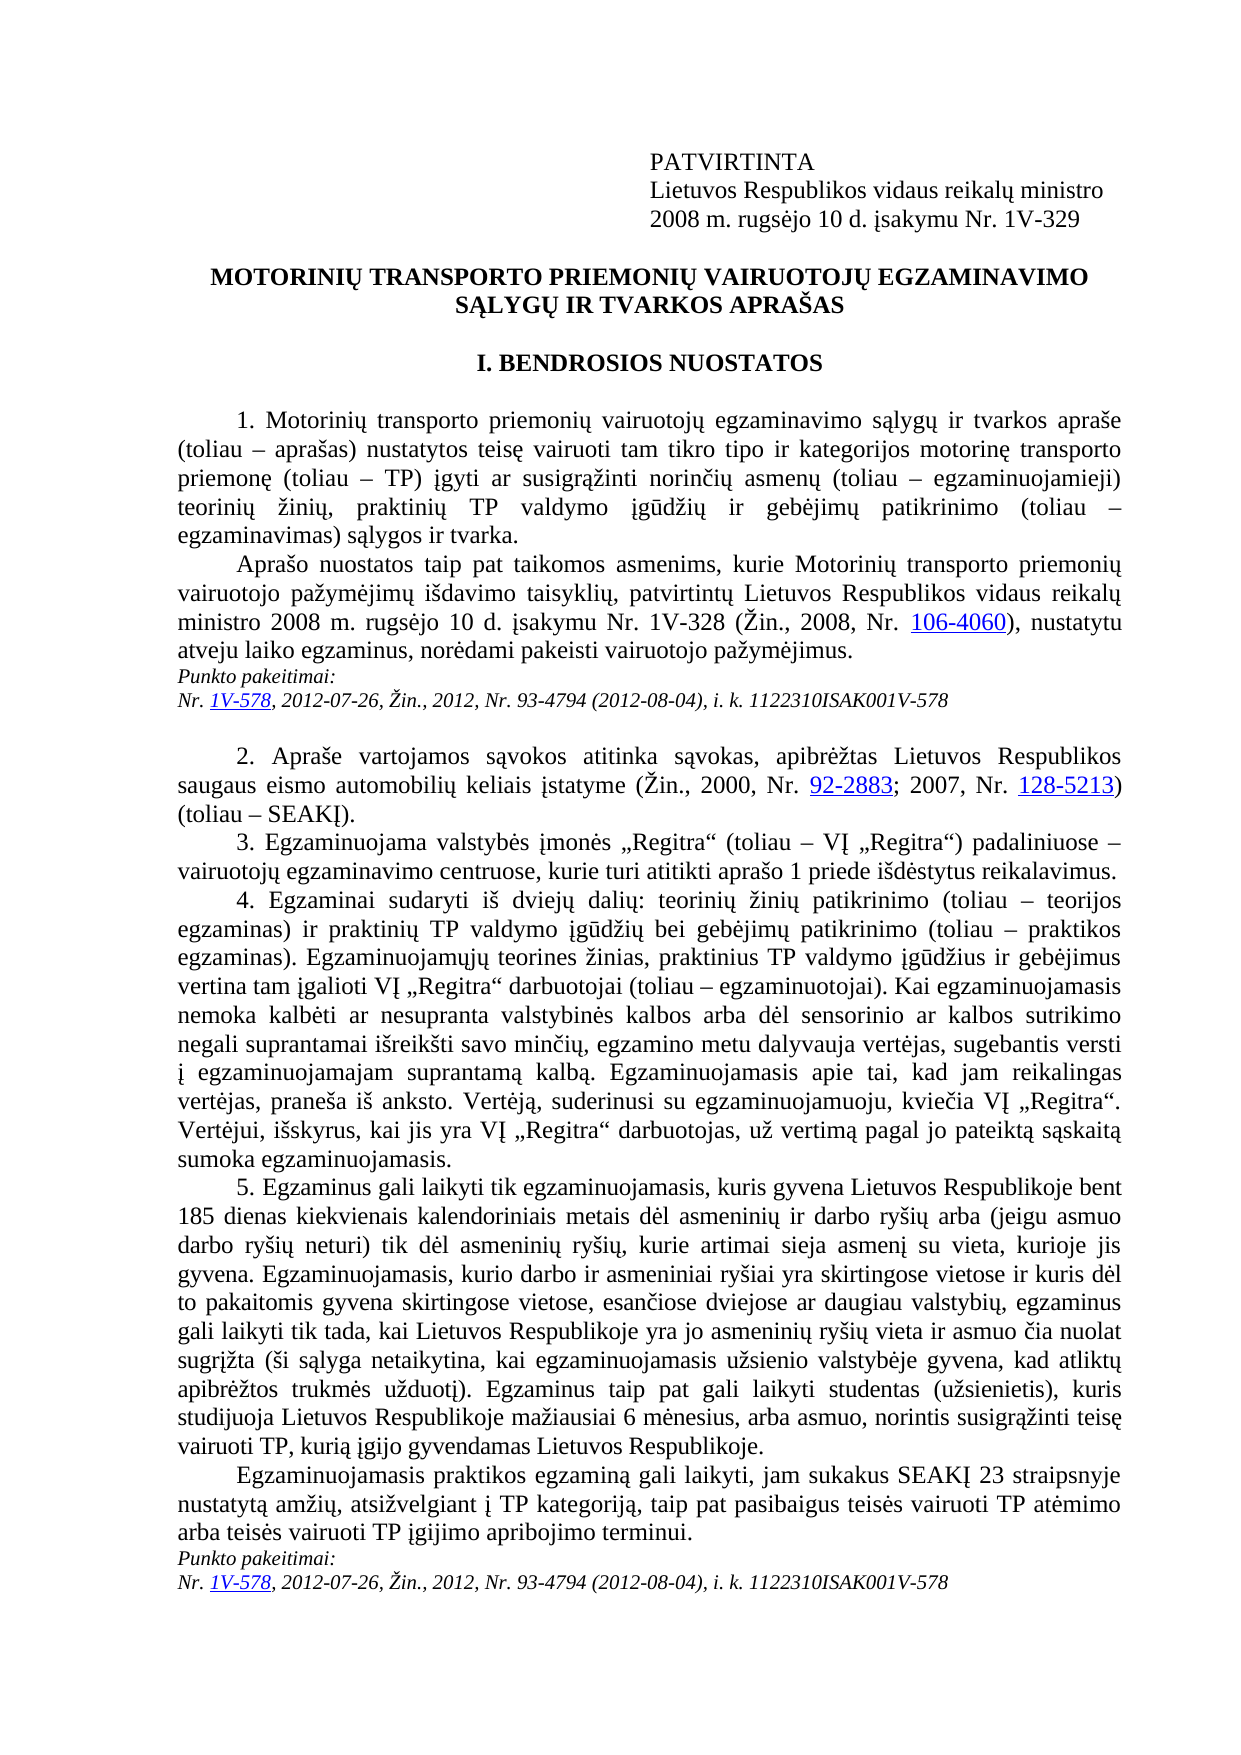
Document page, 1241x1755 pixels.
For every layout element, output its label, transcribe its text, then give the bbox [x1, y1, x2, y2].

text 5. Egzaminus gali laikyti tik egzaminuojamasis, kuris gyvena Lietuvos Respublikoje bent 185 dienas kiekvienais kalendoriniais metais dėl asmeninių ir darbo ryšių arba (jeigu asmuo darbo ryšių neturi) tik dėl asmeninių ryšių, kurie artimai sieja asmenį su vieta, kurioje jis gyvena. Egzaminuojamasis, kurio darbo ir asmeniniai ryšiai yra skirtingose vietose ir kuris dėl to pakaitomis gyvena skirtingose vietose, esančiose dviejose ar daugiau valstybių, egzaminus gali laikyti tik tada, kai Lietuvos Respublikoje yra jo asmeninių ryšių vieta ir asmuo čia nuolat sugrįžta (ši sąlyga netaikytina, kai egzaminuojamasis užsienio valstybėje gyvena, kad atliktų apibrėžtos trukmės užduotį). Egzaminus taip pat gali laikyti studentas (užsienietis), kuris studijuoja Lietuvos Respublikoje mažiausiai 6 mėnesius, arba asmuo, norintis susigrąžinti teisę vairuoti TP, kurią įgijo gyvendamas Lietuvos Respublikoje. [177, 1172, 1122, 1460]
text Lietuvos Respublikos vidaus reikalų ministro 2008 m. rugsėjo 10 d. įsakymu Nr. 1V-329 [649, 176, 1122, 233]
text Nr. 1V-578, 2012-07-26, Žin., 2012, Nr. 93-4794 (2012-08-04), i. k. 1122310ISAK001V-578 [177, 1570, 1122, 1594]
text I. BENDROSIOS NUOSTATOS [177, 348, 1122, 377]
text 3. Egzaminuojama valstybės įmonės „Regitra“ (toliau – VĮ „Regitra“) padaliniuose – vairuotojų egzaminavimo centruose, kurie turi atitikti aprašo 1 priede išdėstytus reikalavimus. [177, 827, 1122, 885]
text Punkto pakeitimai: [177, 1546, 1122, 1570]
text PATVIRTINTA [649, 147, 1122, 176]
text Egzaminuojamasis praktikos egzaminą gali laikyti, jam sukakus SEAKĮ 23 straipsnyje nustatytą amžių, atsižvelgiant į TP kategoriją, taip pat pasibaigus teisės vairuoti TP atėmimo arba teisės vairuoti TP įgijimo apribojimo terminui. [177, 1460, 1122, 1546]
text 4. Egzaminai sudaryti iš dviejų dalių: teorinių žinių patikrinimo (toliau – teorijos egzaminas) ir praktinių TP valdymo įgūdžių bei gebėjimų patikrinimo (toliau – praktikos egzaminas). Egzaminuojamųjų teorines žinias, praktinius TP valdymo įgūdžius ir gebėjimus vertina tam įgalioti VĮ „Regitra“ darbuotojai (toliau – egzaminuotojai). Kai egzaminuojamasis nemoka kalbėti ar nesupranta valstybinės kalbos arba dėl sensorinio ar kalbos sutrikimo negali suprantamai išreikšti savo minčių, egzamino metu dalyvauja vertėjas, sugebantis versti į egzaminuojamajam suprantamą kalbą. Egzaminuojamasis apie tai, kad jam reikalingas vertėjas, praneša iš anksto. Vertėją, suderinusi su egzaminuojamuoju, kviečia VĮ „Regitra“. Vertėjui, išskyrus, kai jis yra VĮ „Regitra“ darbuotojas, už vertimą pagal jo pateiktą sąskaitą sumoka egzaminuojamasis. [177, 885, 1122, 1172]
text MOTORINIŲ TRANSPORTO PRIEMONIŲ VAIRUOTOJŲ EGZAMINAVIMO SĄLYGŲ IR TVARKOS APRAŠAS [177, 262, 1122, 319]
text 1. Motorinių transporto priemonių vairuotojų egzaminavimo sąlygų ir tvarkos apraše (toliau – aprašas) nustatytos teisę vairuoti tam tikro tipo ir kategorijos motorinę transporto priemonę (toliau – TP) įgyti ar susigrąžinti norinčių asmenų (toliau – egzaminuojamieji) teorinių žinių, praktinių TP valdymo įgūdžių ir gebėjimų patikrinimo (toliau – egzaminavimas) sąlygos ir tvarka. [177, 406, 1122, 549]
text Aprašo nuostatos taip pat taikomos asmenims, kurie Motorinių transporto priemonių vairuotojo pažymėjimų išdavimo taisyklių, patvirtintų Lietuvos Respublikos vidaus reikalų ministro 2008 m. rugsėjo 10 d. įsakymu Nr. 1V-328 (Žin., 2008, Nr. 106-4060), nustatytu atveju laiko egzaminus, norėdami pakeisti vairuotojo pažymėjimus. [177, 549, 1122, 664]
text Nr. 1V-578, 2012-07-26, Žin., 2012, Nr. 93-4794 (2012-08-04), i. k. 1122310ISAK001V-578 [177, 688, 1122, 712]
text 2. Apraše vartojamos sąvokos atitinka sąvokas, apibrėžtas Lietuvos Respublikos saugaus eismo automobilių keliais įstatyme (Žin., 2000, Nr. 92-2883; 2007, Nr. 128-5213) (toliau – SEAKĮ). [177, 741, 1122, 827]
text Punkto pakeitimai: [177, 664, 1122, 688]
